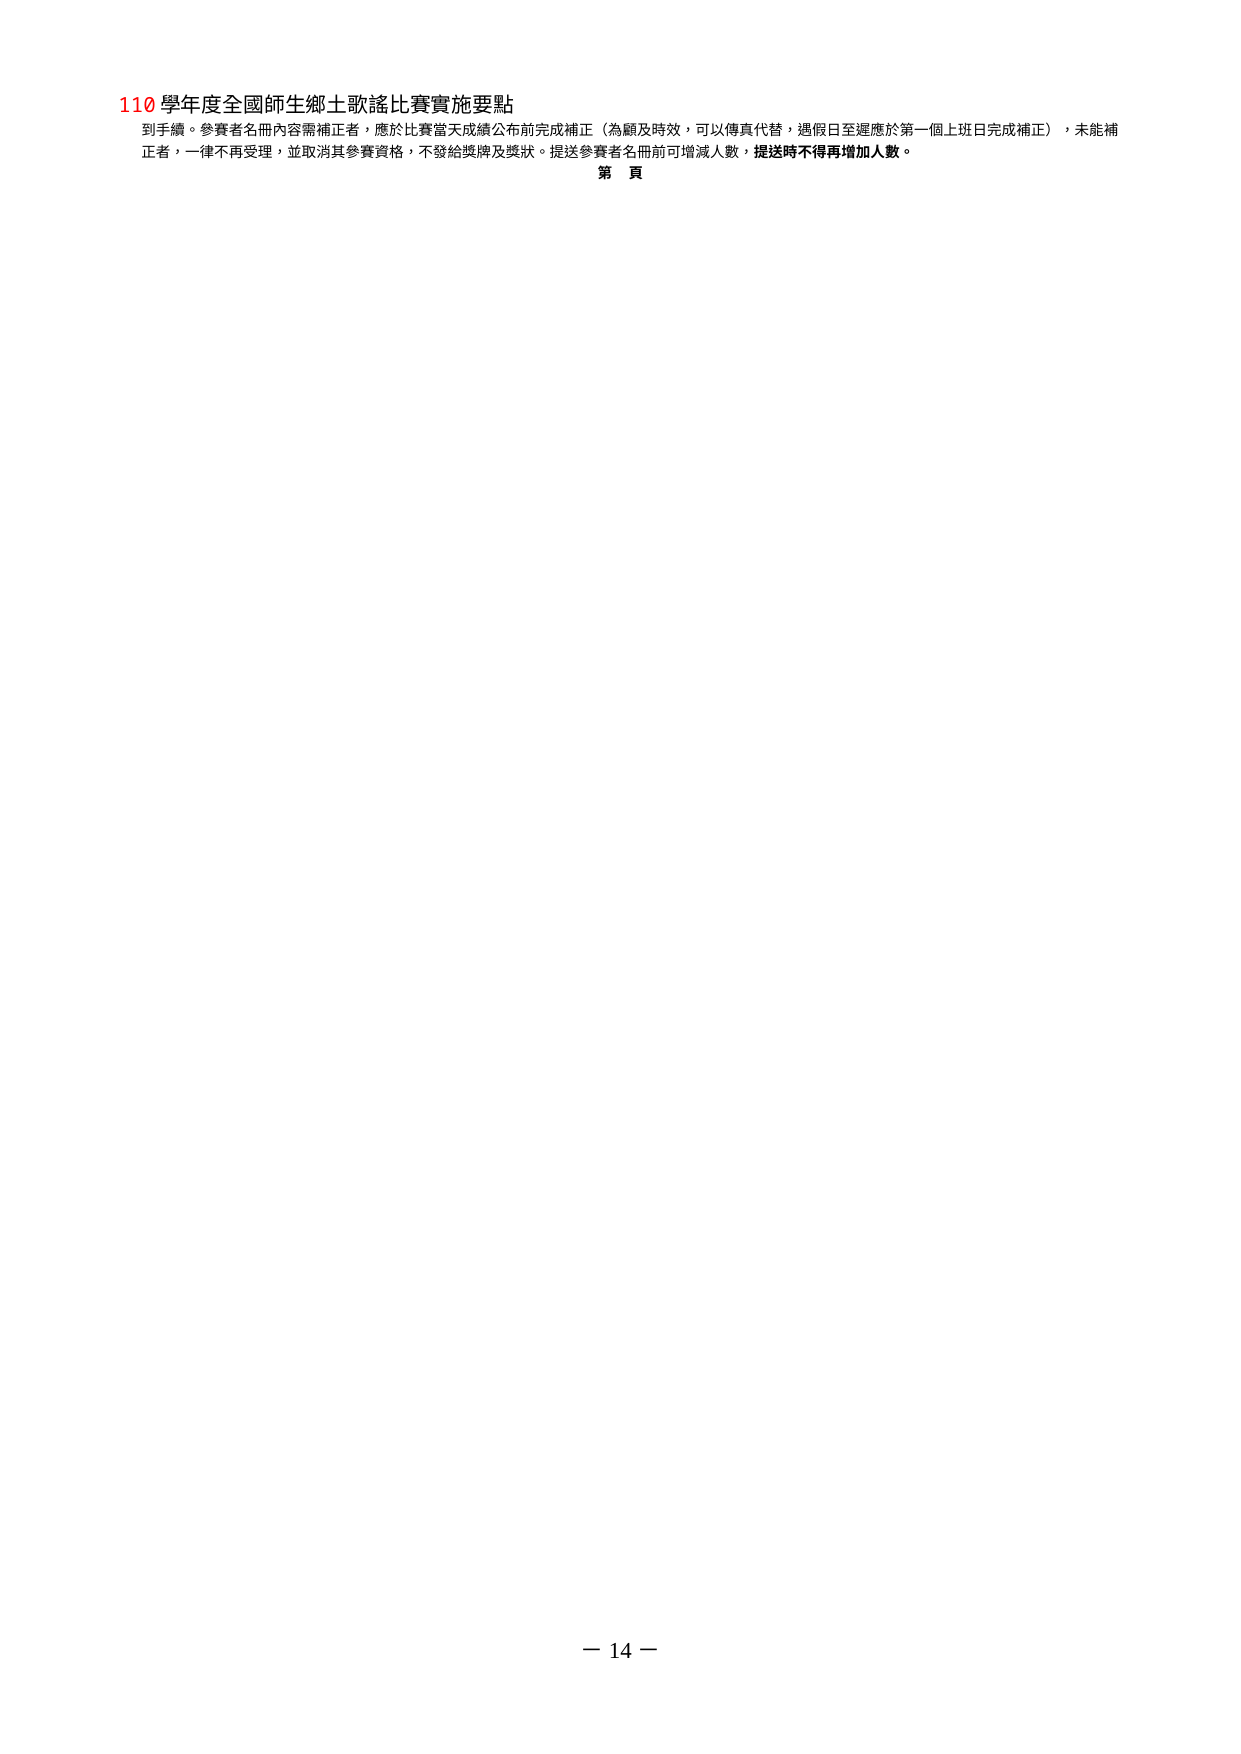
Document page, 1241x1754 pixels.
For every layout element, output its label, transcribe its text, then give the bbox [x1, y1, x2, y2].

text 第 頁 [118, 161, 1122, 182]
text 到手續。參賽者名冊內容需補正者，應於比賽當天成績公布前完成補正（為顧及時效，可以傳真代替，遇假日至遲應於第一個上班日完成補正），未能補正者，一律不再受理，並取消其參賽資格，不發給獎牌及獎狀。提送參賽者名冊前可增減人數，提送時不得再增加人數。 [118, 119, 1122, 161]
